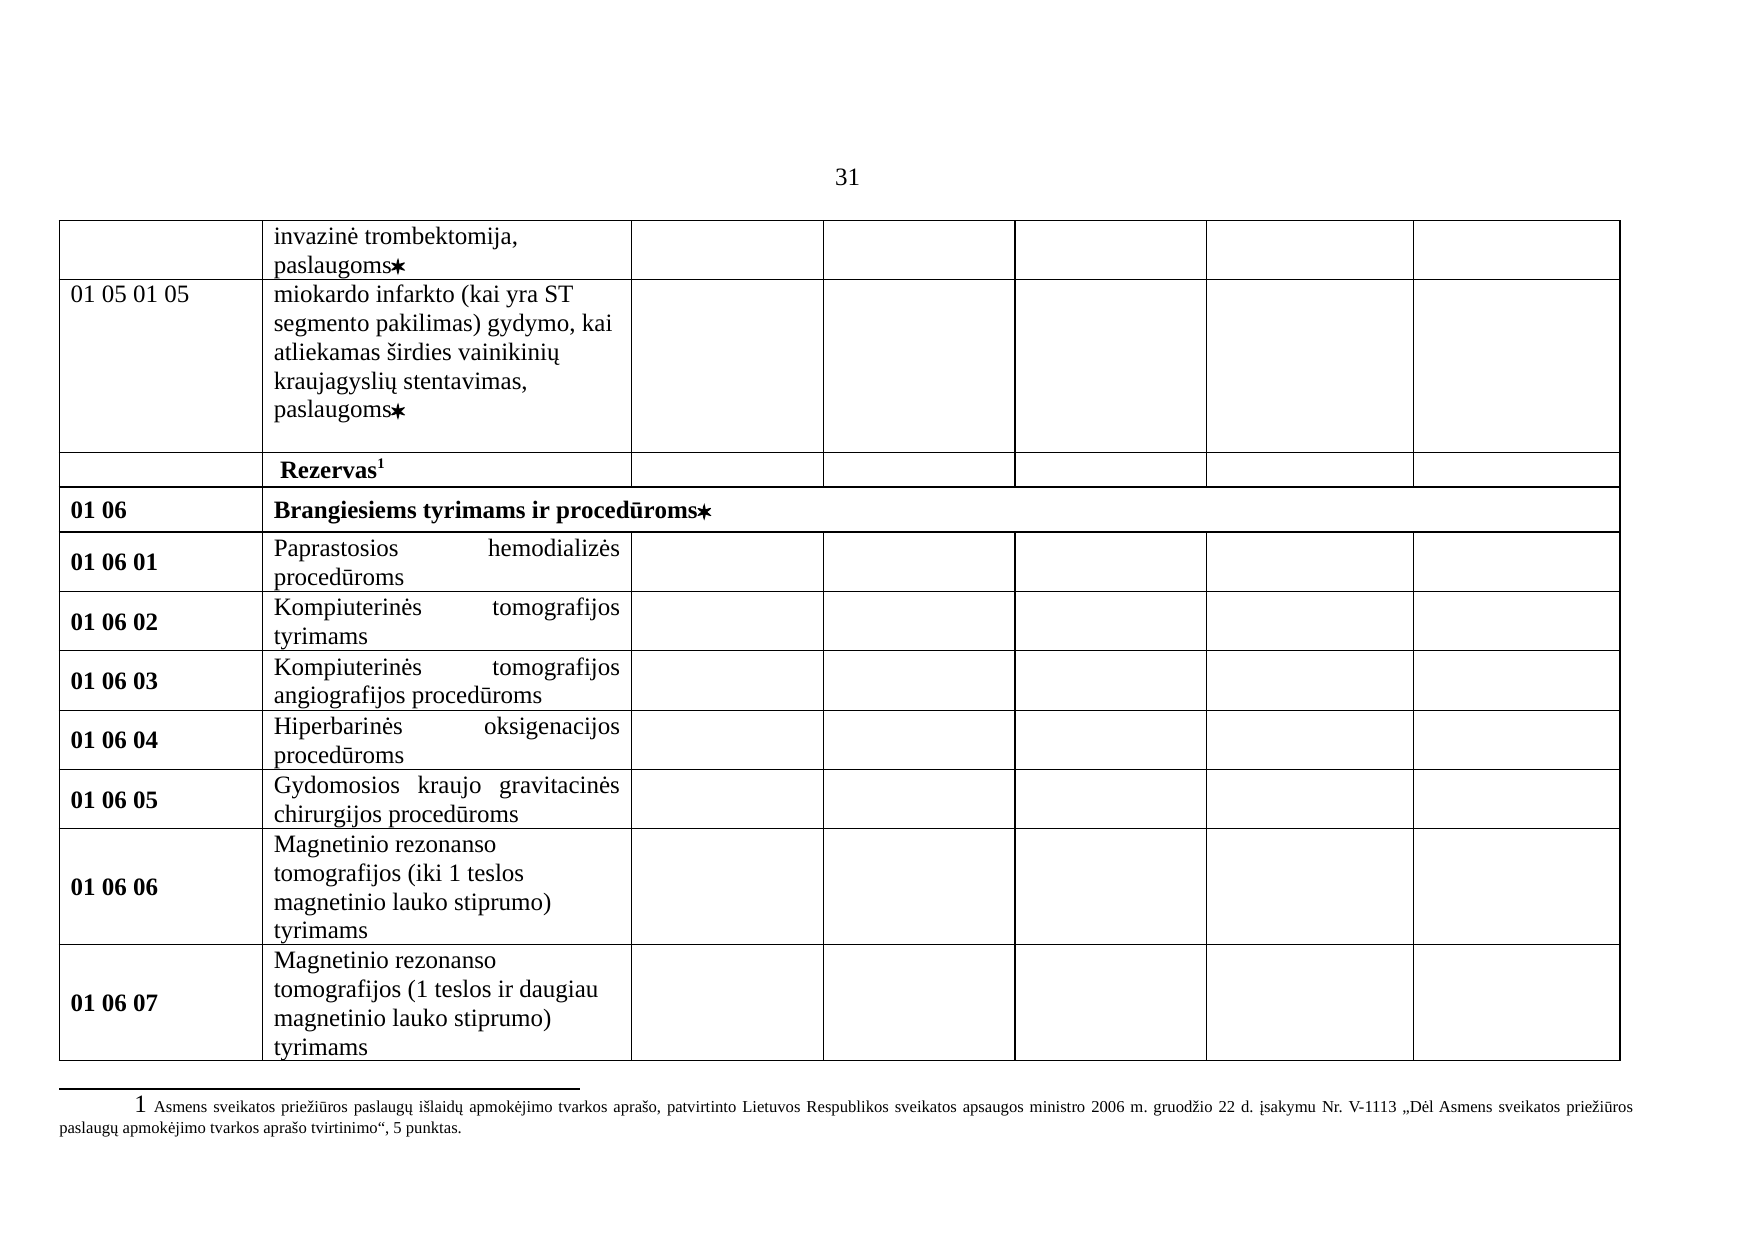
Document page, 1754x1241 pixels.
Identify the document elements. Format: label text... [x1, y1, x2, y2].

table_cell [1207, 453, 1413, 486]
table_cell [632, 280, 823, 452]
table_cell [1016, 592, 1206, 650]
table_cell [1207, 221, 1413, 278]
table_cell Gydomosios kraujo gravitacinės chirurgijos procedūroms [263, 770, 631, 828]
table_cell Brangiesiems tyrimams ir procedūroms [263, 488, 1619, 531]
table_cell [1207, 651, 1413, 709]
table_cell [1414, 280, 1619, 452]
table_cell [632, 592, 823, 650]
table_cell [1016, 711, 1206, 769]
table_cell [1016, 221, 1206, 278]
table_cell [1016, 280, 1206, 452]
table_cell Magnetinio rezonanso tomografijos (1 teslos ir daugiau magnetinio lauko stiprumo) tyrimams [263, 945, 631, 1060]
table_cell [1207, 533, 1413, 591]
table_cell Magnetinio rezonanso tomografijos (iki 1 teslos magnetinio lauko stiprumo) tyrimams [263, 829, 631, 944]
table_cell [1414, 711, 1619, 769]
table_cell [60, 221, 262, 278]
table_cell [1016, 533, 1206, 591]
table_cell 01 06 02 [60, 592, 262, 650]
table_cell [1207, 711, 1413, 769]
table_cell invazinė trombektomija, paslaugoms [263, 221, 631, 278]
table_cell 01 06 03 [60, 651, 262, 709]
table_cell Hiperbarinės oksigenacijos procedūroms [263, 711, 631, 769]
table_cell [632, 533, 823, 591]
table_cell [824, 651, 1014, 709]
table_cell [1016, 945, 1206, 1060]
table_cell 01 06 01 [60, 533, 262, 591]
table_cell [632, 711, 823, 769]
table_cell 01 06 06 [60, 829, 262, 944]
table_cell [1207, 829, 1413, 944]
table_cell [1207, 280, 1413, 452]
table_cell Rezervas [263, 453, 631, 486]
table_cell [1016, 651, 1206, 709]
table_cell [1207, 592, 1413, 650]
table_cell [632, 770, 823, 828]
table_cell [60, 453, 262, 486]
table_cell 01 06 05 [60, 770, 262, 828]
table_cell [1414, 829, 1619, 944]
table_cell [1414, 453, 1619, 486]
table_cell [824, 711, 1014, 769]
table_cell [1016, 829, 1206, 944]
table_cell [1414, 945, 1619, 1060]
table_cell [632, 651, 823, 709]
table_cell Paprastosios hemodializės procedūroms [263, 533, 631, 591]
table_cell [1414, 533, 1619, 591]
table_cell Kompiuterinės tomografijos tyrimams [263, 592, 631, 650]
table_cell [632, 221, 823, 278]
table_cell [824, 533, 1014, 591]
table_cell [824, 592, 1014, 650]
table_cell [1016, 453, 1206, 486]
table_cell miokardo infarkto (kai yra ST segmento pakilimas) gydymo, kai atliekamas širdies vainikinių kraujagyslių stentavimas, paslaugoms [263, 280, 631, 452]
table_cell [1414, 221, 1619, 278]
table_cell [824, 829, 1014, 944]
table_cell [824, 280, 1014, 452]
table_cell 01 06 07 [60, 945, 262, 1060]
table_cell 01 05 01 05 [60, 280, 262, 452]
table_cell [632, 945, 823, 1060]
table_cell [632, 453, 823, 486]
table_cell [1207, 770, 1413, 828]
table_cell [824, 770, 1014, 828]
table_cell [1016, 770, 1206, 828]
table_cell [1207, 945, 1413, 1060]
table_cell [824, 221, 1014, 278]
table_cell [1414, 651, 1619, 709]
table_cell [824, 945, 1014, 1060]
table_cell Kompiuterinės tomografijos angiografijos procedūroms [263, 651, 631, 709]
table_cell [1414, 770, 1619, 828]
table_cell [824, 453, 1014, 486]
table_cell 01 06 [60, 488, 262, 531]
table_cell [632, 829, 823, 944]
table_cell [1414, 592, 1619, 650]
table_cell 01 06 04 [60, 711, 262, 769]
